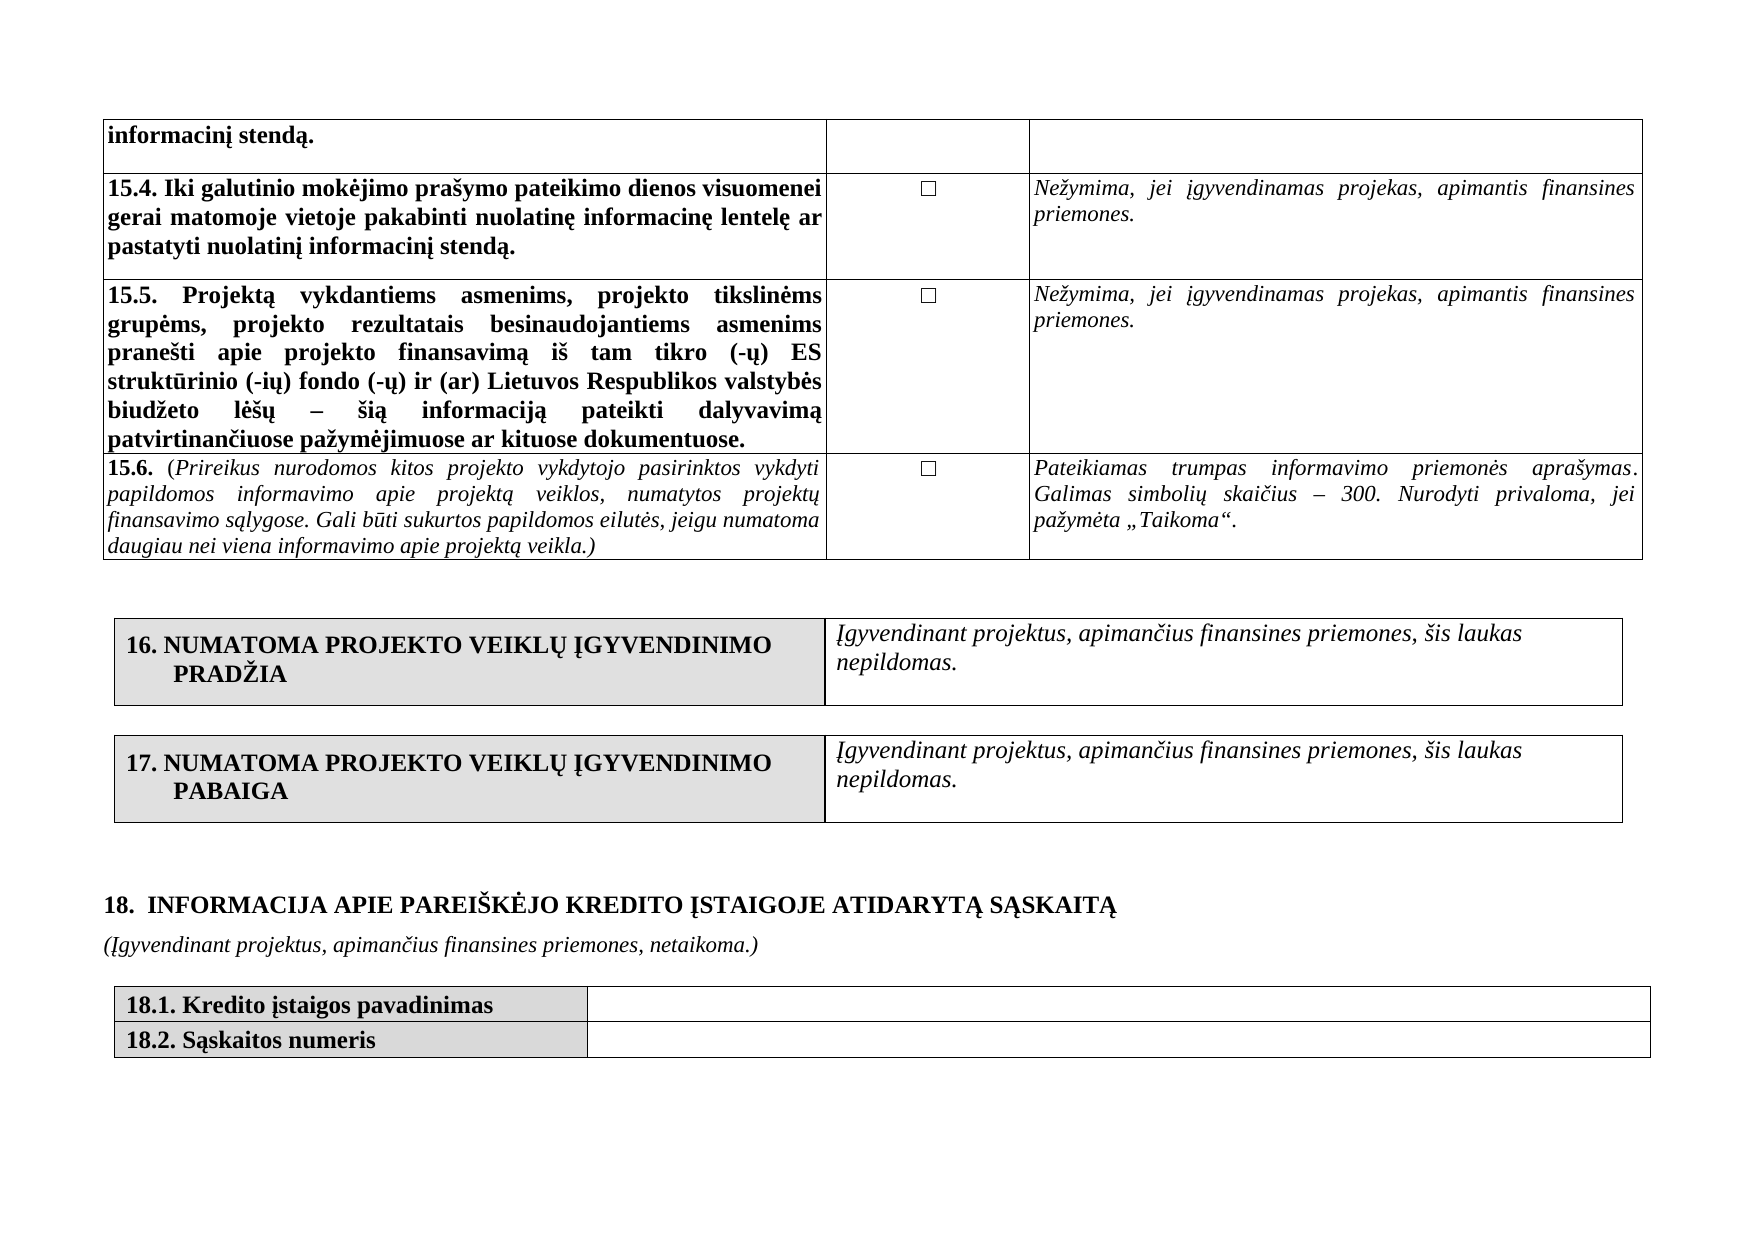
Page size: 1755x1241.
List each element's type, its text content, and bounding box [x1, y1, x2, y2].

table_cell □ [827, 174, 1029, 279]
table_cell □ [827, 280, 1029, 452]
table_header 17. NUMATOMA PROJEKTO VEIKLŲ ĮGYVENDINIMO PABAIGA [115, 736, 824, 822]
table_cell [588, 1022, 1650, 1057]
table_cell [827, 120, 1029, 172]
table_header 18.1. Kredito įstaigos pavadinimas [115, 987, 587, 1021]
table_cell □ [827, 454, 1029, 559]
table_cell 15.6. (Prireikus nurodomos kitos projekto vykdytojo pasirinktos vykdyti papildomos informavimo apie projektą veiklos, numatytos projektų finansavimo sąlygose. Gali būti sukurtos papildomos eilutės, jeigu numatoma daugiau nei viena informavimo apie projektą veikla.) [104, 454, 826, 559]
text (Įgyvendinant projektus, apimančius finansines priemones, netaikoma.) [103, 931, 1642, 957]
table_cell 15.5. Projektą vykdantiems asmenims, projekto tikslinėms grupėms, projekto rezultatais besinaudojantiems asmenims pranešti apie projekto finansavimą iš tam tikro (-ų) ES struktūrinio (-ių) fondo (-ų) ir (ar) Lietuvos Respublikos valstybės biudžeto lėšų – šią informaciją pateikti dalyvavimą patvirtinančiuose pažymėjimuose ar kituose dokumentuose. [104, 280, 826, 452]
table_header [588, 987, 1650, 1021]
table_header Įgyvendinant projektus, apimančius finansines priemones, šis laukas nepildomas. [826, 619, 1622, 705]
table_cell Nežymima, jei įgyvendinamas projekas, apimantis finansines priemones. [1030, 280, 1642, 452]
table_cell Pateikiamas trumpas informavimo priemonės aprašymas. Galimas simbolių skaičius – 300. Nurodyti privaloma, jei pažymėta „Taikoma“. [1030, 454, 1642, 559]
table_header Įgyvendinant projektus, apimančius finansines priemones, šis laukas nepildomas. [826, 736, 1622, 822]
table_cell 15.4. Iki galutinio mokėjimo prašymo pateikimo dienos visuomenei gerai matomoje vietoje pakabinti nuolatinę informacinę lentelę ar pastatyti nuolatinį informacinį stendą. [104, 174, 826, 279]
table_header 16. NUMATOMA PROJEKTO VEIKLŲ ĮGYVENDINIMO PRADŽIA [115, 619, 824, 705]
text 18. INFORMACIJA APIE PAREIŠKĖJO KREDITO ĮSTAIGOJE ATIDARYTĄ SĄSKAITĄ [103, 890, 1642, 919]
table_cell informacinį stendą. [104, 120, 826, 172]
table_cell 18.2. Sąskaitos numeris [115, 1022, 587, 1057]
table_cell [1030, 120, 1642, 172]
table_cell Nežymima, jei įgyvendinamas projekas, apimantis finansines priemones. [1030, 174, 1642, 279]
